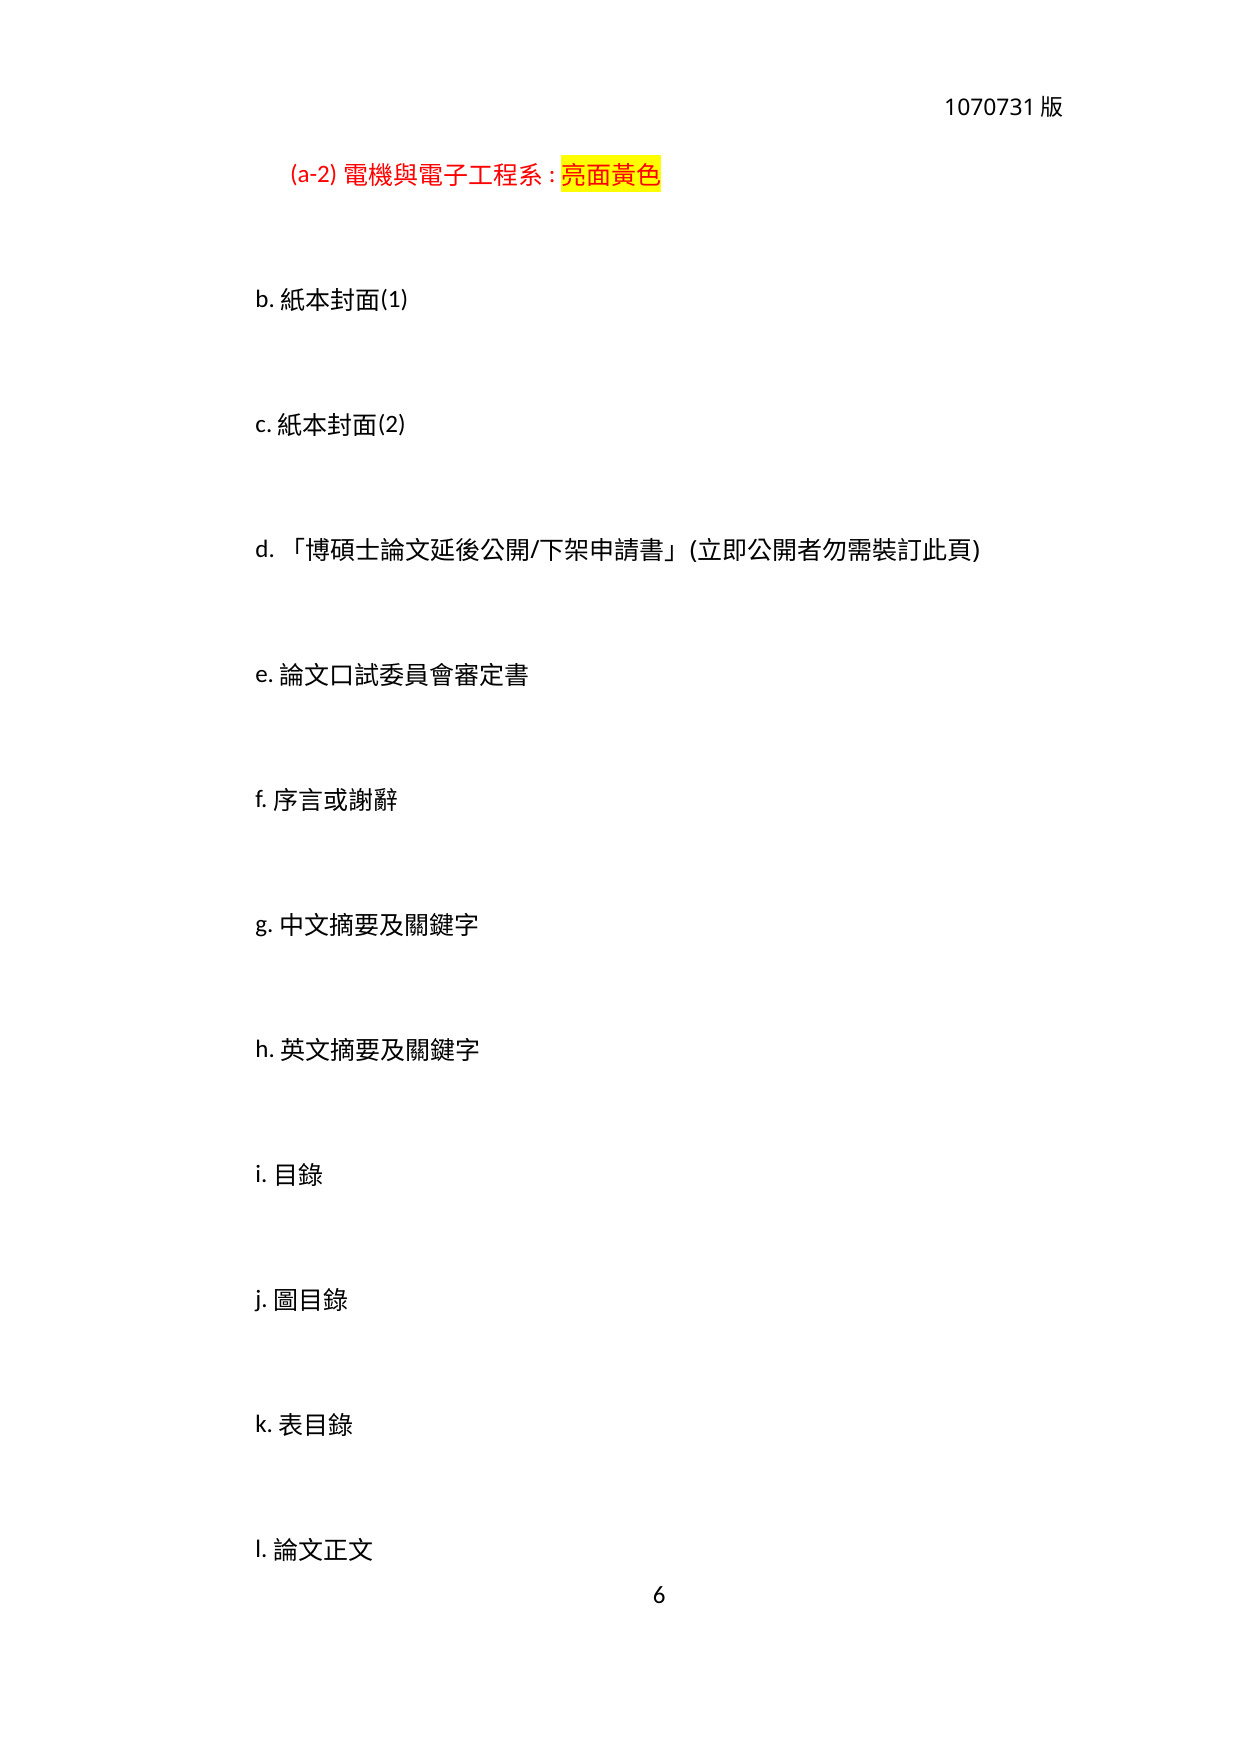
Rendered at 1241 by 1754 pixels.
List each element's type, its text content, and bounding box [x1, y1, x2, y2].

text b. 紙本封面(1) [255, 257, 1063, 319]
text c. 紙本封面(2) [255, 382, 1063, 444]
text g. 中文摘要及關鍵字 [255, 882, 1063, 944]
text (a-2) 電機與電子工程系 : 亮面黃色 [290, 132, 1063, 194]
text d. 「博碩士論文延後公開/下架申請書」(立即公開者勿需裝訂此頁) [255, 507, 1063, 569]
text f. 序言或謝辭 [255, 757, 1063, 819]
text j. 圖目錄 [255, 1257, 1063, 1319]
text i. 目錄 [255, 1132, 1063, 1194]
text k. 表目錄 [255, 1382, 1063, 1444]
text e. 論文口試委員會審定書 [255, 632, 1063, 694]
text l. 論文正文 [255, 1507, 1063, 1569]
text h. 英文摘要及關鍵字 [255, 1007, 1063, 1069]
